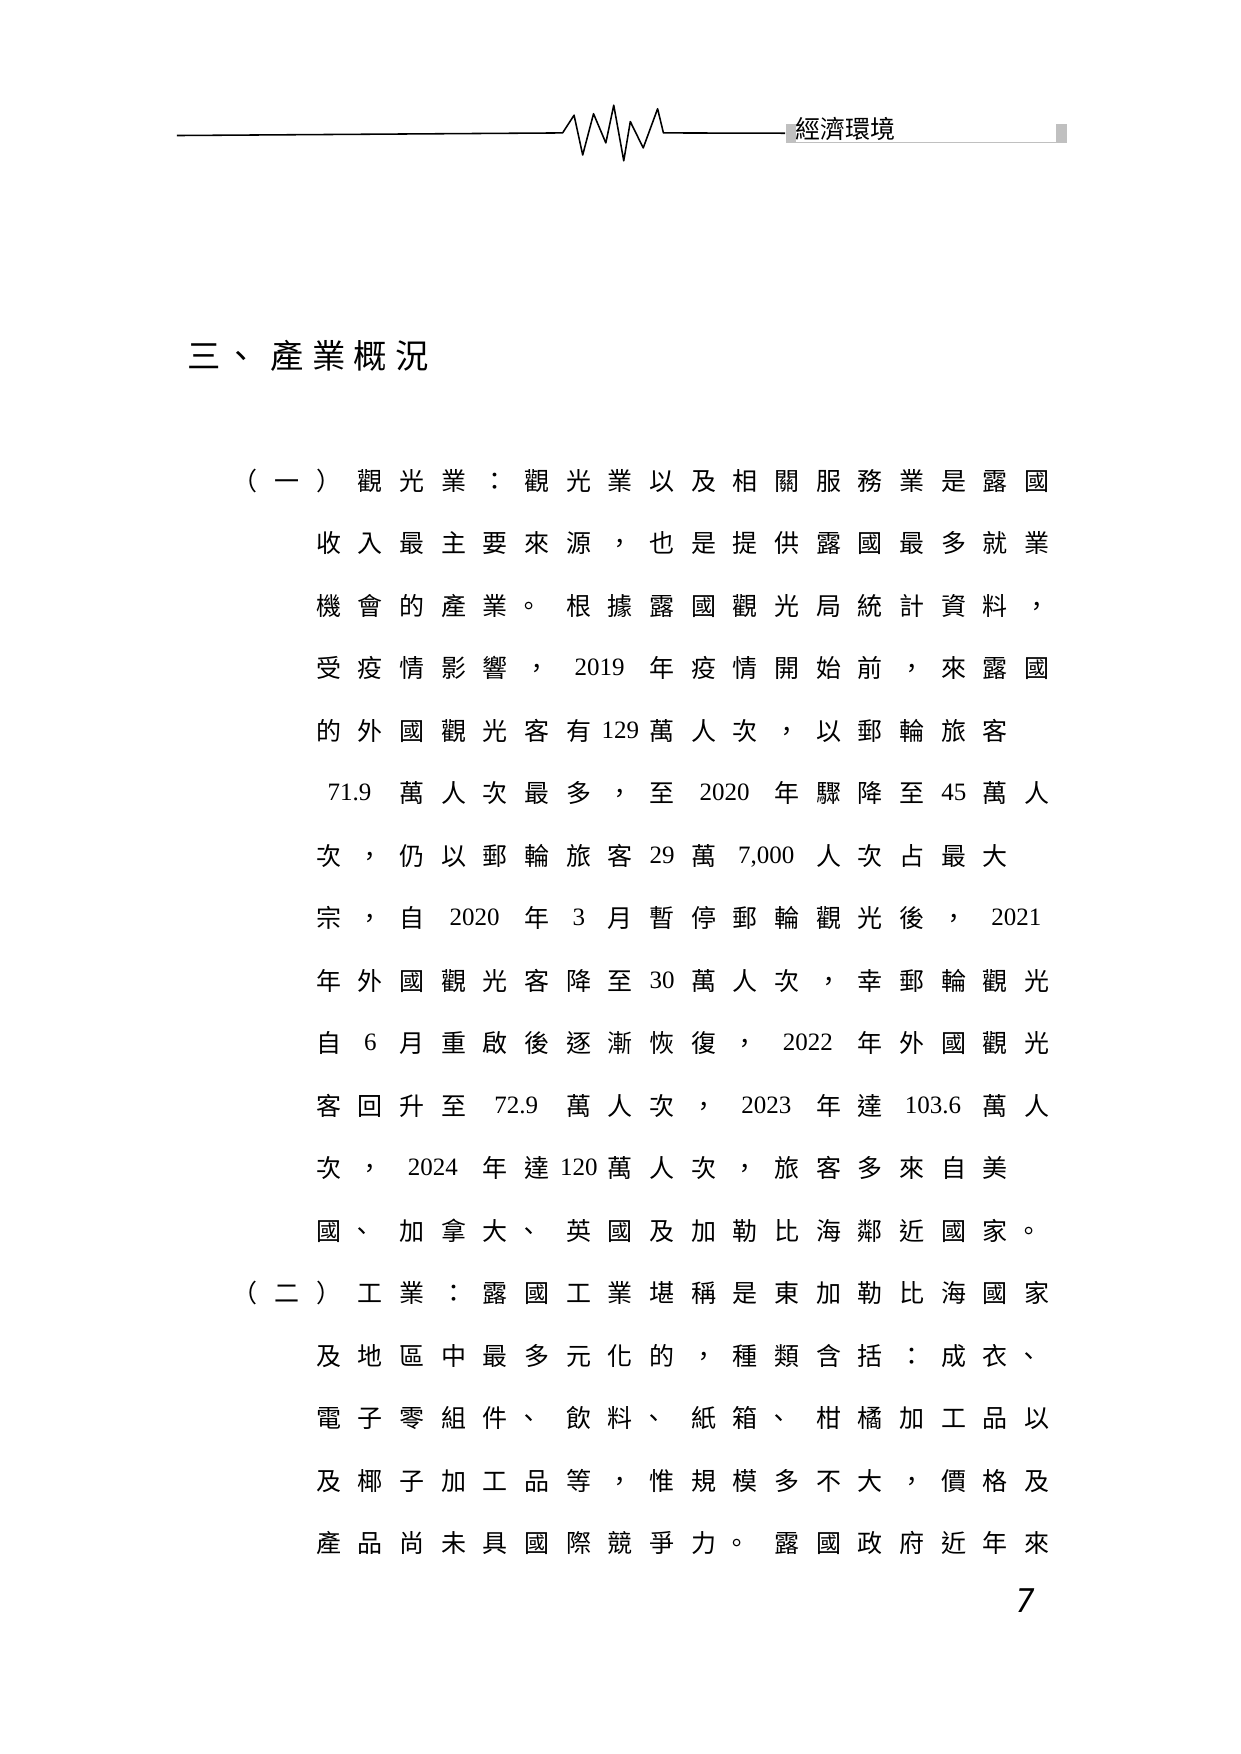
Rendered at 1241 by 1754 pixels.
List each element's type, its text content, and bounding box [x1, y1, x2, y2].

text 三、產業概況 [183, 313, 1058, 375]
text （一）觀光業：觀光業以及相關服務業是露國收入最主要來源，也是提供露國最多就業機會的產業。根據露國觀光局統計資料，受疫情影響，2019年疫情開始前，來露國的外國觀光客有129萬人次，以郵輪旅客71.9萬人次最多，至2020年驟降至45萬人次，仍以郵輪旅客29萬7,000人次占最大宗，自2020年3月暫停郵輪觀光後，2021年外國觀光客降至30萬人次，幸郵輪觀光自6月重啟後逐漸恢復，2022年外國觀光客回升至72.9萬人次，2023年達103.6萬人次，2024年達120萬人次，旅客多來自美國、加拿大、英國及加勒比海鄰近國家。 [207, 438, 1058, 1250]
text （二）工業：露國工業堪稱是東加勒比海國家及地區中最多元化的，種類含括：成衣、電子零組件、飲料、紙箱、柑橘加工品以及椰子加工品等，惟規模多不大，價格及產品尚未具國際競爭力。露國政府近年來 [207, 1250, 1058, 1563]
